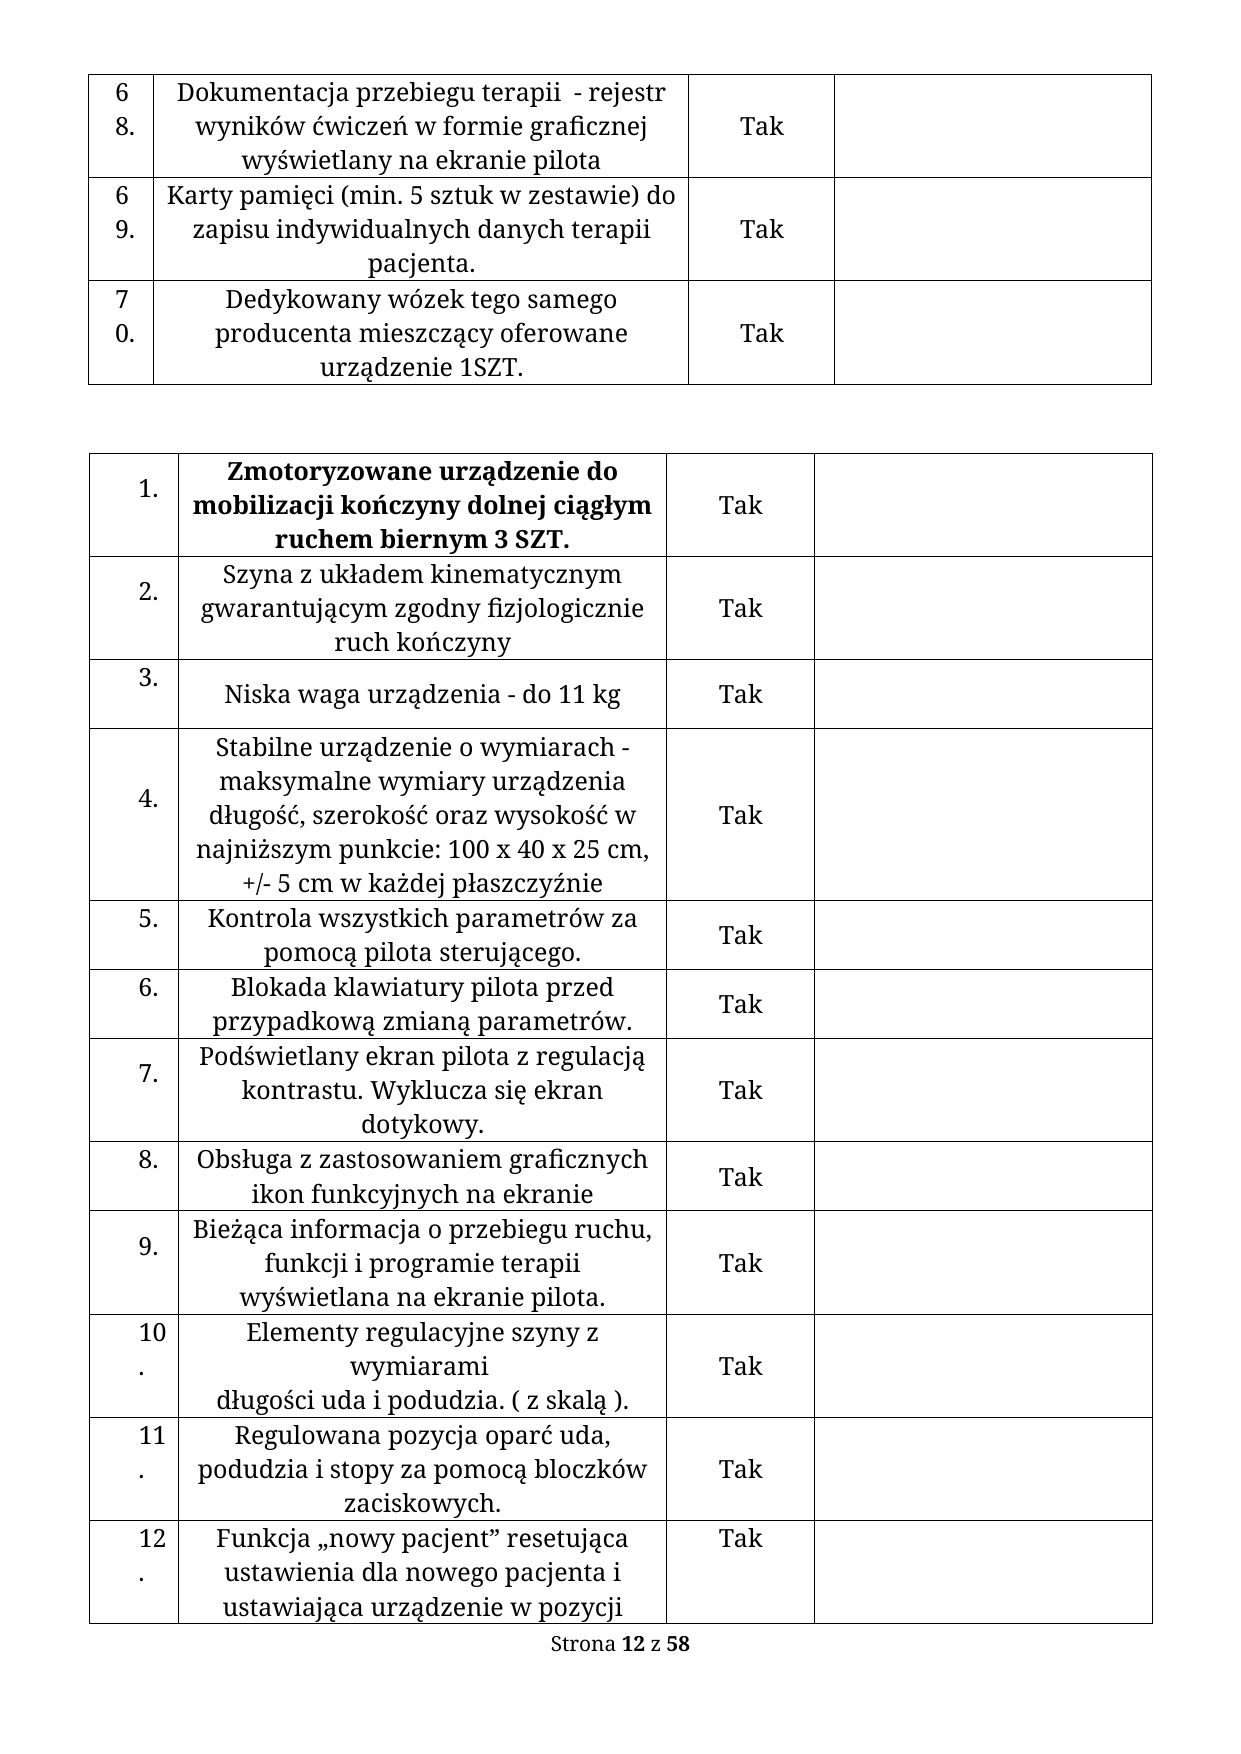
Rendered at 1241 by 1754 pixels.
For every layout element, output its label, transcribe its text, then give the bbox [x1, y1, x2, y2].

table_cell Tak [667, 729, 814, 899]
table_cell Tak [667, 1039, 814, 1141]
table_cell [90, 729, 178, 899]
table_cell [815, 1039, 1152, 1141]
table_cell [835, 281, 1151, 383]
table_cell [815, 1418, 1152, 1520]
table_cell [90, 1039, 178, 1141]
table_cell [89, 281, 153, 383]
table_cell [90, 1142, 178, 1210]
table_cell Tak [667, 1211, 814, 1313]
table_cell Tak [689, 75, 834, 177]
table_cell Blokada klawiatury pilota przed przypadkową zmianą parametrów. [179, 970, 666, 1038]
table_cell Dokumentacja przebiegu terapii - rejestr wyników ćwiczeń w formie graficznej wyświetlany na ekranie pilota [154, 75, 688, 177]
table_header [815, 454, 1152, 556]
table_cell Tak [667, 1315, 814, 1417]
table_cell [90, 1211, 178, 1313]
table_cell Tak [667, 901, 814, 969]
table_cell [90, 901, 178, 969]
table_header Tak [667, 454, 814, 556]
table_cell Szyna z układem kinematycznym gwarantującym zgodny fizjologicznie ruch kończyny [179, 557, 666, 659]
table_cell [815, 660, 1152, 728]
table_cell [815, 1521, 1152, 1623]
table_cell Stabilne urządzenie o wymiarach - maksymalne wymiary urządzenia długość, szerokość oraz wysokość w najniższym punkcie: 100 x 40 x 25 cm,+/- 5 cm w każdej płaszczyźnie [179, 729, 666, 899]
table_cell [815, 1142, 1152, 1210]
table_cell Dedykowany wózek tego samego producenta mieszczący oferowane urządzenie 1SZT. [154, 281, 688, 383]
table_cell Tak [667, 1142, 814, 1210]
table_cell [815, 901, 1152, 969]
table_cell Tak [689, 178, 834, 280]
table_cell Niska waga urządzenia - do 11 kg [179, 660, 666, 728]
table_cell [90, 970, 178, 1038]
table_cell Bieżąca informacja o przebiegu ruchu, funkcji i programie terapii wyświetlana na ekranie pilota. [179, 1211, 666, 1313]
table_cell Tak [667, 660, 814, 728]
table_cell Podświetlany ekran pilota z regulacją kontrastu. Wyklucza się ekran dotykowy. [179, 1039, 666, 1141]
table_cell Tak [667, 1521, 814, 1623]
table_cell [815, 1315, 1152, 1417]
table_cell [815, 729, 1152, 899]
table_cell [835, 178, 1151, 280]
table_cell Funkcja „nowy pacjent” resetująca ustawienia dla nowego pacjenta i ustawiająca urządzenie w pozycji [179, 1521, 666, 1623]
table_cell Tak [667, 1418, 814, 1520]
table_cell Tak [667, 970, 814, 1038]
table_cell [90, 557, 178, 659]
table_cell Karty pamięci (min. 5 sztuk w zestawie) do zapisu indywidualnych danych terapii pacjenta. [154, 178, 688, 280]
table_cell Elementy regulacyjne szyny z wymiarami długości uda i podudzia. ( z skalą ). [179, 1315, 666, 1417]
table_cell [90, 1315, 178, 1417]
table_cell [90, 1521, 178, 1623]
table_header [90, 454, 178, 556]
table_cell Tak [689, 281, 834, 383]
table_cell Tak [667, 557, 814, 659]
table_cell [90, 660, 178, 728]
table_cell [90, 1418, 178, 1520]
table_cell Regulowana pozycja oparć uda, podudzia i stopy za pomocą bloczków zaciskowych. [179, 1418, 666, 1520]
table_cell Obsługa z zastosowaniem graficznych ikon funkcyjnych na ekranie [179, 1142, 666, 1210]
table_cell [835, 75, 1151, 177]
table_cell [89, 75, 153, 177]
table_cell [815, 557, 1152, 659]
table_cell Kontrola wszystkich parametrów za pomocą pilota sterującego. [179, 901, 666, 969]
table_header Zmotoryzowane urządzenie do mobilizacji kończyny dolnej ciągłym ruchem biernym 3 SZT. [179, 454, 666, 556]
table_cell [815, 1211, 1152, 1313]
table_cell [89, 178, 153, 280]
table_cell [815, 970, 1152, 1038]
